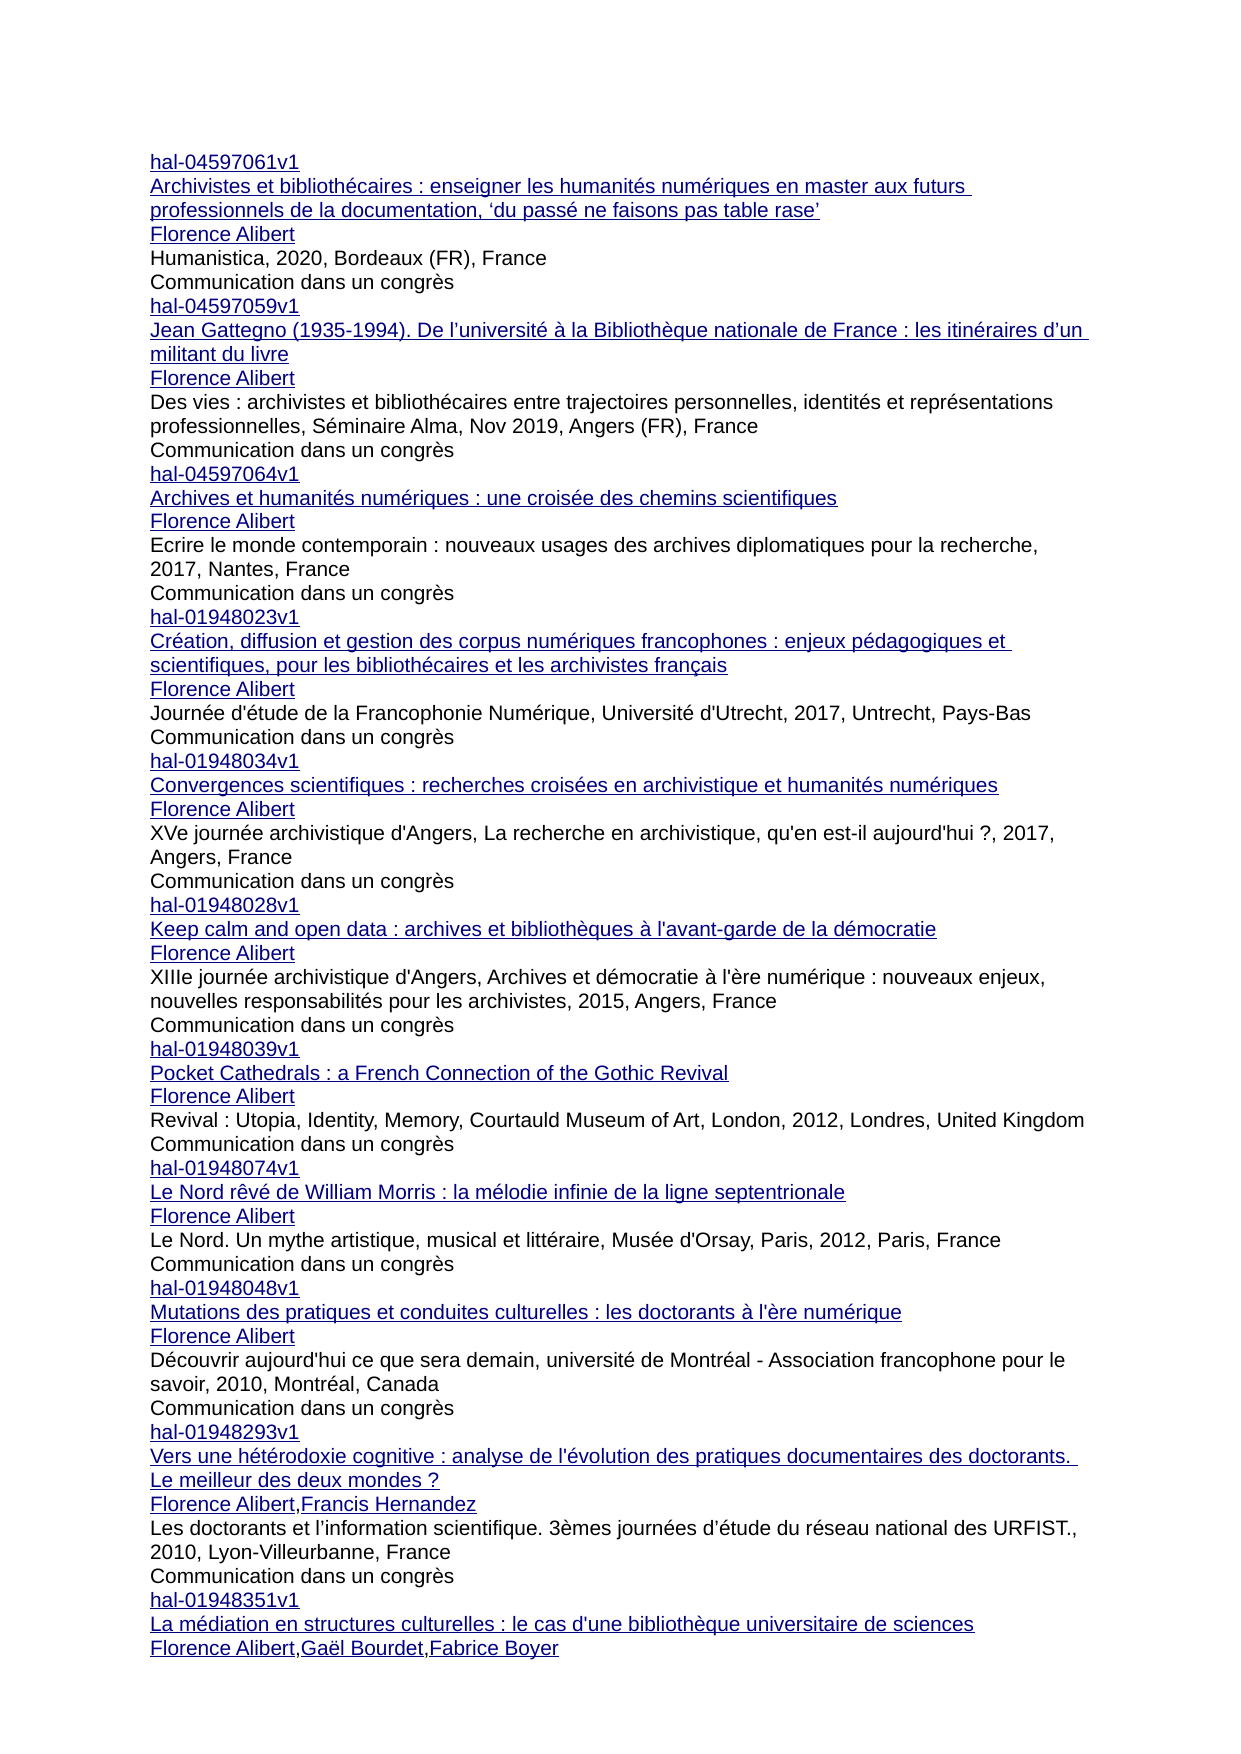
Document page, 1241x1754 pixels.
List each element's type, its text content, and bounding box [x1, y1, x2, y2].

table_cell Jean Gattegno (1935-1994). De l’université à la Bibliothèque nationale de France : les itinéraires d’un militant du livre Florence Alibert Des vies : archivistes et bibliothécaires entre trajectoires personnelles, identités et représentations professionnelles, Séminaire Alma, Nov 2019, Angers (FR), France Communication dans un congrès hal-04597064v1 [150, 318, 1090, 485]
table_cell Pocket Cathedrals : a French Connection of the Gothic Revival Florence Alibert Revival : Utopia, Identity, Memory, Courtauld Museum of Art, London, 2012, Londres, United Kingdom Communication dans un congrès hal-01948074v1 [150, 1060, 1090, 1180]
table_cell La médiation en structures culturelles : le cas d'une bibliothèque universitaire de sciences Florence Alibert,Gaël Bourdet,Fabrice Boyer [150, 1611, 1090, 1659]
table_cell Création, diffusion et gestion des corpus numériques francophones : enjeux pédagogiques et scientifiques, pour les bibliothécaires et les archivistes français Florence Alibert Journée d'étude de la Francophonie Numérique, Université d'Utrecht, 2017, Untrecht, Pays-Bas Communication dans un congrès hal-01948034v1 [150, 629, 1090, 773]
table_cell Le Nord rêvé de William Morris : la mélodie infinie de la ligne septentrionale Florence Alibert Le Nord. Un mythe artistique, musical et littéraire, Musée d'Orsay, Paris, 2012, Paris, France Communication dans un congrès hal-01948048v1 [150, 1180, 1090, 1300]
table_cell Keep calm and open data : archives et bibliothèques à l'avant-garde de la démocratie Florence Alibert XIIIe journée archivistique d'Angers, Archives et démocratie à l'ère numérique : nouveaux enjeux, nouvelles responsabilités pour les archivistes, 2015, Angers, France Communication dans un congrès hal-01948039v1 [150, 917, 1090, 1060]
table_cell Convergences scientifiques : recherches croisées en archivistique et humanités numériques Florence Alibert XVe journée archivistique d'Angers, La recherche en archivistique, qu'en est-il aujourd'hui ?, 2017, Angers, France Communication dans un congrès hal-01948028v1 [150, 773, 1090, 917]
table_cell Archives et humanités numériques : une croisée des chemins scientifiques Florence Alibert Ecrire le monde contemporain : nouveaux usages des archives diplomatiques pour la recherche, 2017, Nantes, France Communication dans un congrès hal-01948023v1 [150, 485, 1090, 629]
table_cell Vers une hétérodoxie cognitive : analyse de l'évolution des pratiques documentaires des doctorants. Le meilleur des deux mondes ? Florence Alibert,Francis Hernandez Les doctorants et l’information scientifique. 3èmes journées d’étude du réseau national des URFIST., 2010, Lyon-Villeurbanne, France Communication dans un congrès hal-01948351v1 [150, 1444, 1090, 1611]
table_cell Mutations des pratiques et conduites culturelles : les doctorants à l'ère numérique Florence Alibert Découvrir aujourd'hui ce que sera demain, université de Montréal - Association francophone pour le savoir, 2010, Montréal, Canada Communication dans un congrès hal-01948293v1 [150, 1300, 1090, 1444]
table_header hal-04597061v1 [150, 150, 1090, 174]
table_cell Archivistes et bibliothécaires : enseigner les humanités numériques en master aux futurs professionnels de la documentation, ‘du passé ne faisons pas table rase’ Florence Alibert Humanistica, 2020, Bordeaux (FR), France Communication dans un congrès hal-04597059v1 [150, 174, 1090, 318]
